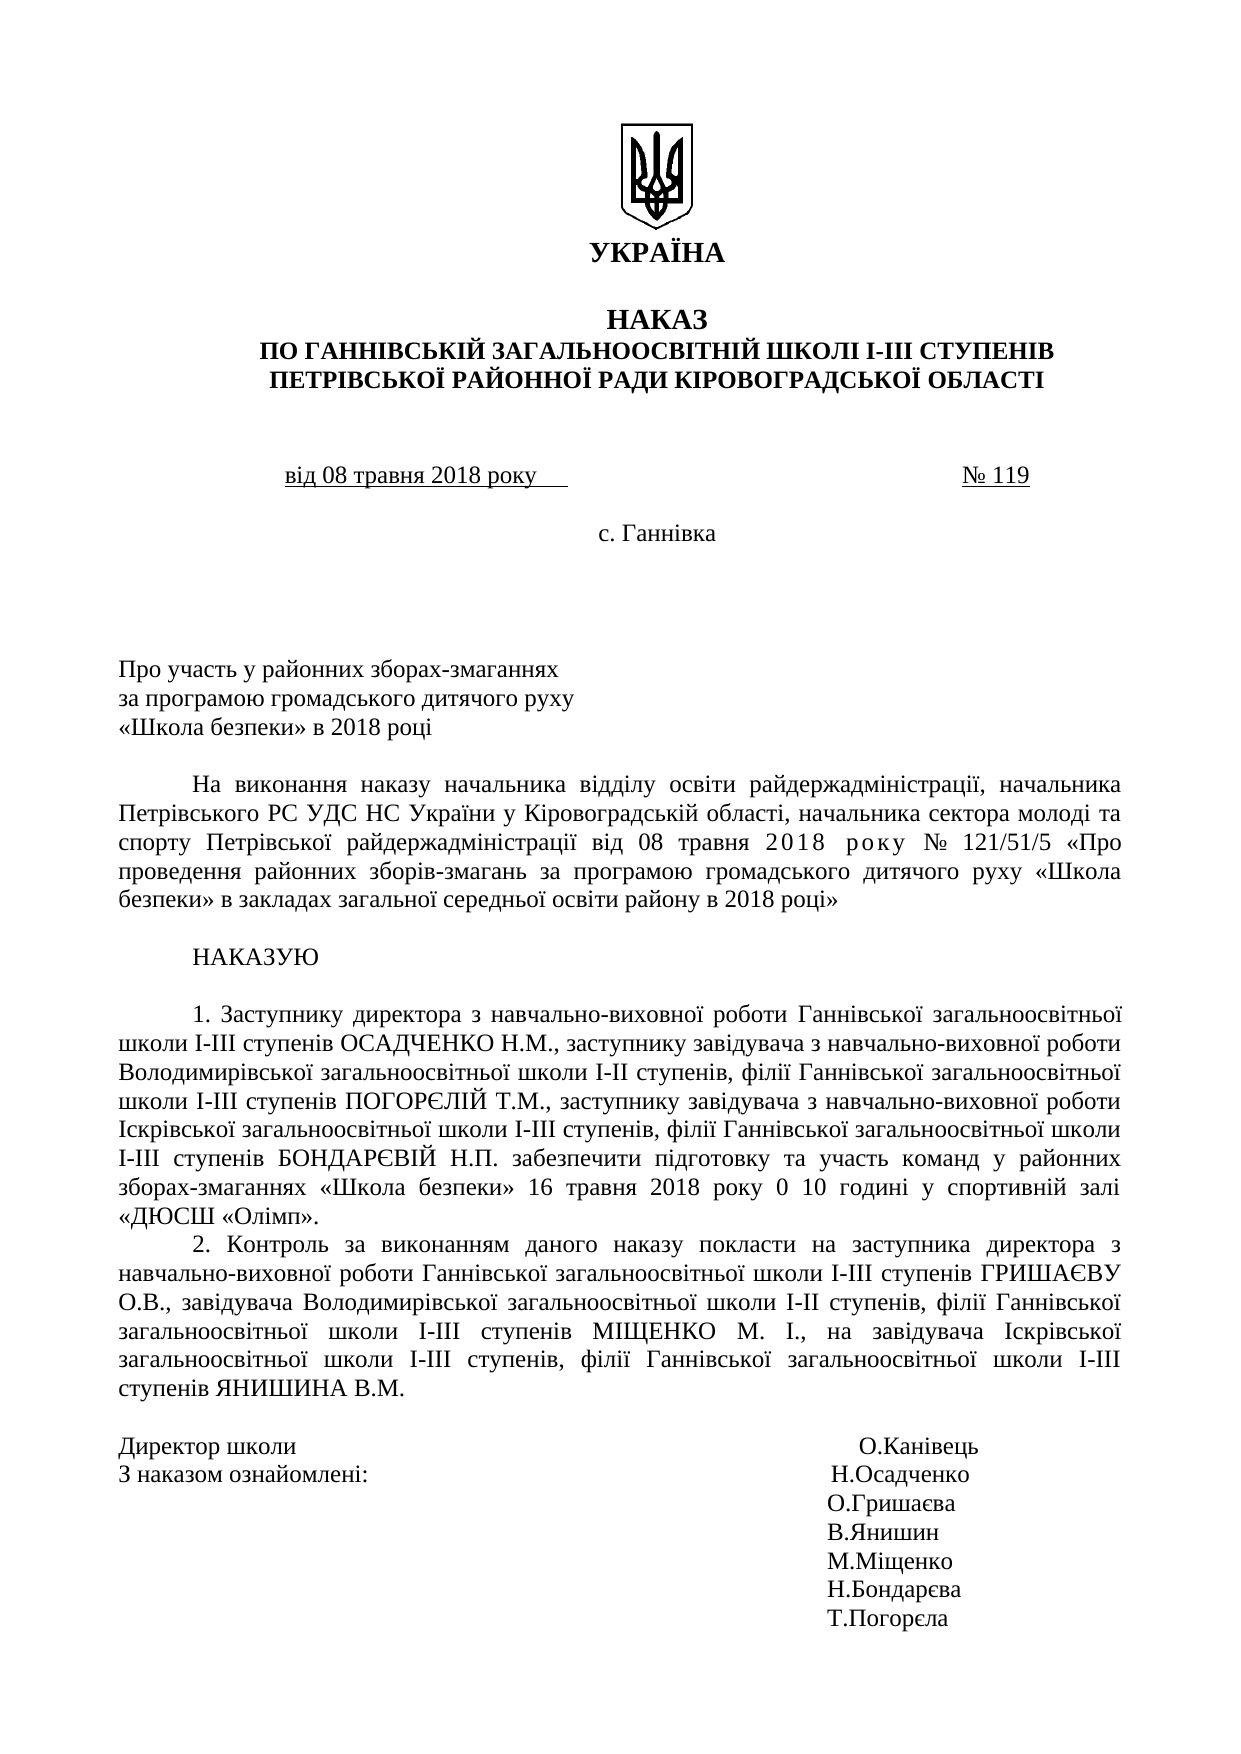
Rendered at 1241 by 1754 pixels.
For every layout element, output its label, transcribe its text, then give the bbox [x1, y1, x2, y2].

text З наказом ознайомлені: Н.Осадченко [118, 1459, 1122, 1488]
text НАКАЗУЮ [118, 942, 1122, 971]
text с. Ганнівка [118, 518, 1122, 547]
text М.Міщенко [827, 1546, 1122, 1574]
text ПО ГАННІВСЬКІЙ ЗАГАЛЬНООСВІТНІЙ ШКОЛІ І-ІІІ СТУПЕНІВ [118, 336, 1122, 365]
text Про участь у районних зборах-змаганнях [118, 654, 1122, 683]
text «Школа безпеки» в 2018 році [118, 712, 1122, 741]
text Н.Бондарєва [827, 1574, 1122, 1603]
text Т.Погорєла [827, 1603, 1122, 1632]
text УКРАЇНА [118, 235, 1122, 269]
text О.Гришаєва [827, 1488, 1122, 1517]
text за програмою громадського дитячого руху [118, 683, 1122, 712]
text На виконання наказу начальника відділу освіти райдержадміністрації, начальника Петрівського РС УДС НС України у Кіровоградській області, начальника сектора молоді та спорту Петрівської райдержадміністрації від 08 травня 2018 року № 121/51/5 «Про проведення районних зборів-змагань за програмою громадського дитячого руху «Школа безпеки» в закладах загальної середньої освіти району в 2018 році» [118, 769, 1122, 913]
text НАКАЗ [118, 302, 1122, 336]
text від 08 травня 2018 року № 119 [118, 461, 1122, 489]
text 2. Контроль за виконанням даного наказу покласти на заступника директора з навчально-виховної роботи Ганнівської загальноосвітньої школи І-ІІІ ступенів ГРИШАЄВУ О.В., завідувача Володимирівської загальноосвітньої школи І-ІІ ступенів, філії Ганнівської загальноосвітньої школи І-ІІІ ступенів МІЩЕНКО М. І., на завідувача Іскрівської загальноосвітньої школи І-ІІІ ступенів, філії Ганнівської загальноосвітньої школи І-ІІІ ступенів ЯНИШИНА В.М. [118, 1229, 1122, 1402]
text В.Янишин [827, 1517, 1122, 1546]
text Директор школи О.Канівець [118, 1431, 1122, 1459]
text 1. Заступнику директора з навчально-виховної роботи Ганнівської загальноосвітньої школи І-ІІІ ступенів ОСАДЧЕНКО Н.М., заступнику завідувача з навчально-виховної роботи Володимирівської загальноосвітньої школи І-ІІ ступенів, філії Ганнівської загальноосвітньої школи І-ІІІ ступенів ПОГОРЄЛІЙ Т.М., заступнику завідувача з навчально-виховної роботи Іскрівської загальноосвітньої школи І-ІІІ ступенів, філії Ганнівської загальноосвітньої школи І-ІІІ ступенів БОНДАРЄВІЙ Н.П. забезпечити підготовку та участь команд у районних зборах-змаганнях «Школа безпеки» 16 травня 2018 року 0 10 годині у спортивній залі «ДЮСШ «Олімп». [118, 999, 1122, 1229]
text ПЕТРІВСЬКОЇ РАЙОННОЇ РАДИ КІРОВОГРАДСЬКОЇ ОБЛАСТІ [118, 365, 1122, 393]
